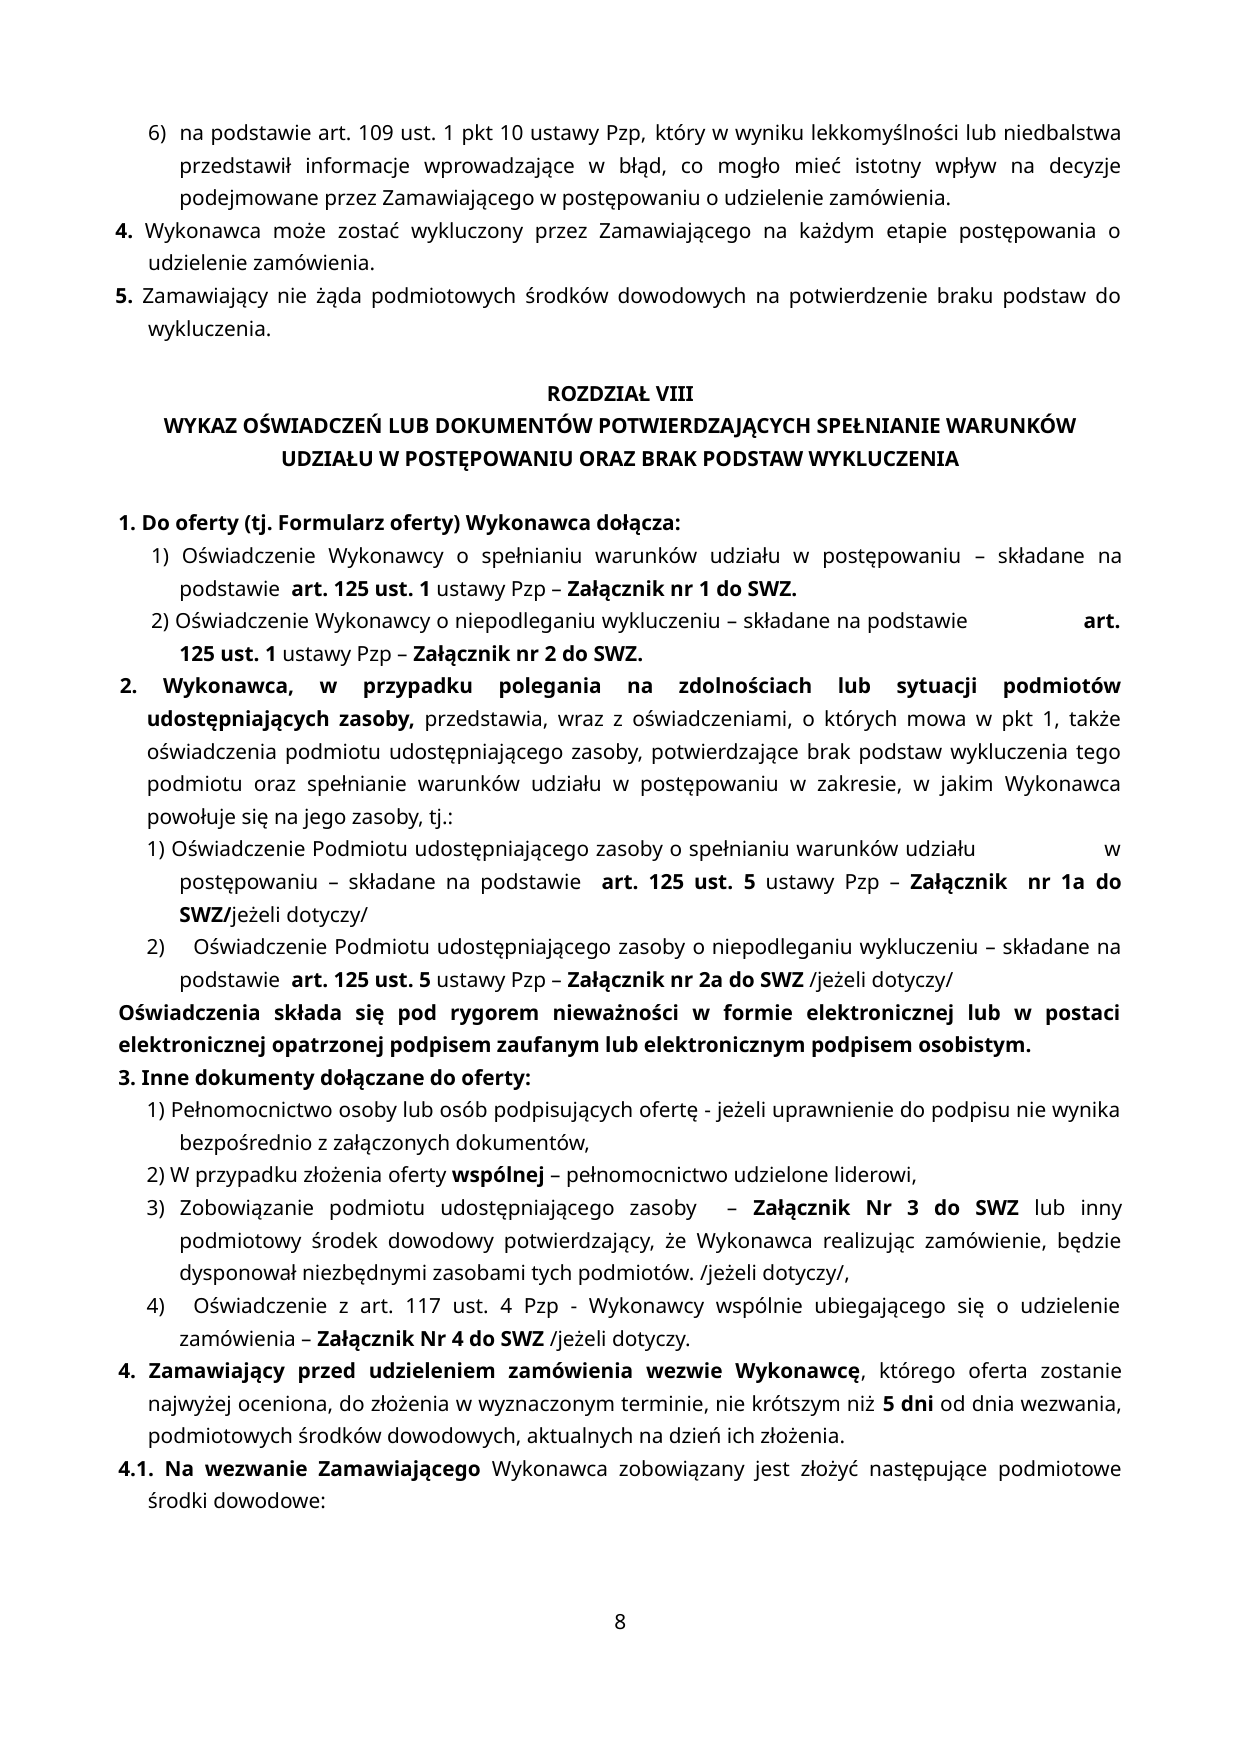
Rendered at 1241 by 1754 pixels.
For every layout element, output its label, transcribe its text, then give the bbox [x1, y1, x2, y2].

text ROZDZIAŁ VIII [118, 379, 1122, 407]
text 3) Zobowiązanie podmiotu udostępniającego zasoby – Załącznik Nr 3 do SWZ lub inny podmiotowy środek dowodowy potwierdzający, że Wykonawca realizując zamówienie, będzie dysponował niezbędnymi zasobami tych podmiotów. /jeżeli dotyczy/, [146, 1193, 1122, 1287]
text 1) Oświadczenie Wykonawcy o spełnianiu warunków udziału w postępowaniu – składane na podstawie art. 125 ust. 1 ustawy Pzp – Załącznik nr 1 do SWZ. [151, 541, 1122, 602]
text 2) W przypadku złożenia oferty wspólnej – pełnomocnictwo udzielone liderowi, [146, 1161, 1122, 1189]
text 2. Wykonawca, w przypadku polegania na zdolnościach lub sytuacji podmiotów udostępniających zasoby, przedstawia, wraz z oświadczeniami, o których mowa w pkt 1, także oświadczenia podmiotu udostępniającego zasoby, potwierdzające brak podstaw wykluczenia tego podmiotu oraz spełnianie warunków udziału w postępowaniu w zakresie, w jakim Wykonawca powołuje się na jego zasoby, tj.: [119, 672, 1122, 830]
text WYKAZ OŚWIADCZEŃ LUB DOKUMENTÓW POTWIERDZAJĄCYCH SPEŁNIANIE WARUNKÓW UDZIAŁU W POSTĘPOWANIU ORAZ BRAK PODSTAW WYKLUCZENIA [118, 412, 1122, 473]
text 6) na podstawie art. 109 ust. 1 pkt 10 ustawy Pzp, który w wyniku lekkomyślności lub niedbalstwa przedstawił informacje wprowadzające w błąd, co mogło mieć istotny wpływ na decyzje podejmowane przez Zamawiającego w postępowaniu o udzielenie zamówienia. [148, 118, 1122, 212]
text 4.1. Na wezwanie Zamawiającego Wykonawca zobowiązany jest złożyć następujące podmiotowe środki dowodowe: [118, 1454, 1122, 1515]
text 1. Do oferty (tj. Formularz oferty) Wykonawca dołącza: [118, 508, 1122, 537]
text 1) Pełnomocnictwo osoby lub osób podpisujących ofertę - jeżeli uprawnienie do podpisu nie wynika bezpośrednio z załączonych dokumentów, [146, 1095, 1122, 1156]
list Oświadczenie Podmiotu udostępniającego zasoby o niepodleganiu wykluczeniu – składane na podstawie art. 125 ust. 5 ustawy Pzp – Załącznik nr 2a do SWZ /jeżeli dotyczy/ [146, 932, 1122, 993]
text 1) Oświadczenie Podmiotu udostępniającego zasoby o spełnianiu warunków udziału w postępowaniu – składane na podstawie art. 125 ust. 5 ustawy Pzp – Załącznik nr 1a do SWZ/jeżeli dotyczy/ [146, 834, 1122, 928]
text 3. Inne dokumenty dołączane do oferty: [118, 1063, 1122, 1091]
text 4. Zamawiający przed udzieleniem zamówienia wezwie Wykonawcę, którego oferta zostanie najwyżej oceniona, do złożenia w wyznaczonym terminie, nie krótszym niż 5 dni od dnia wezwania, podmiotowych środków dowodowych, aktualnych na dzień ich złożenia. [118, 1356, 1122, 1450]
text 5. Zamawiający nie żąda podmiotowych środków dowodowych na potwierdzenie braku podstaw do wykluczenia. [115, 281, 1122, 342]
text 2) Oświadczenie Wykonawcy o niepodleganiu wykluczeniu – składane na podstawie art. 125 ust. 1 ustawy Pzp – Załącznik nr 2 do SWZ. [151, 606, 1122, 667]
text Oświadczenia składa się pod rygorem nieważności w formie elektronicznej lub w postaci elektronicznej opatrzonej podpisem zaufanym lub elektronicznym podpisem osobistym. [118, 998, 1122, 1059]
text 4. Wykonawca może zostać wykluczony przez Zamawiającego na każdym etapie postępowania o udzielenie zamówienia. [115, 216, 1122, 277]
list Oświadczenie z art. 117 ust. 4 Pzp - Wykonawcy wspólnie ubiegającego się o udzielenie zamówienia – Załącznik Nr 4 do SWZ /jeżeli dotyczy. [146, 1291, 1122, 1352]
